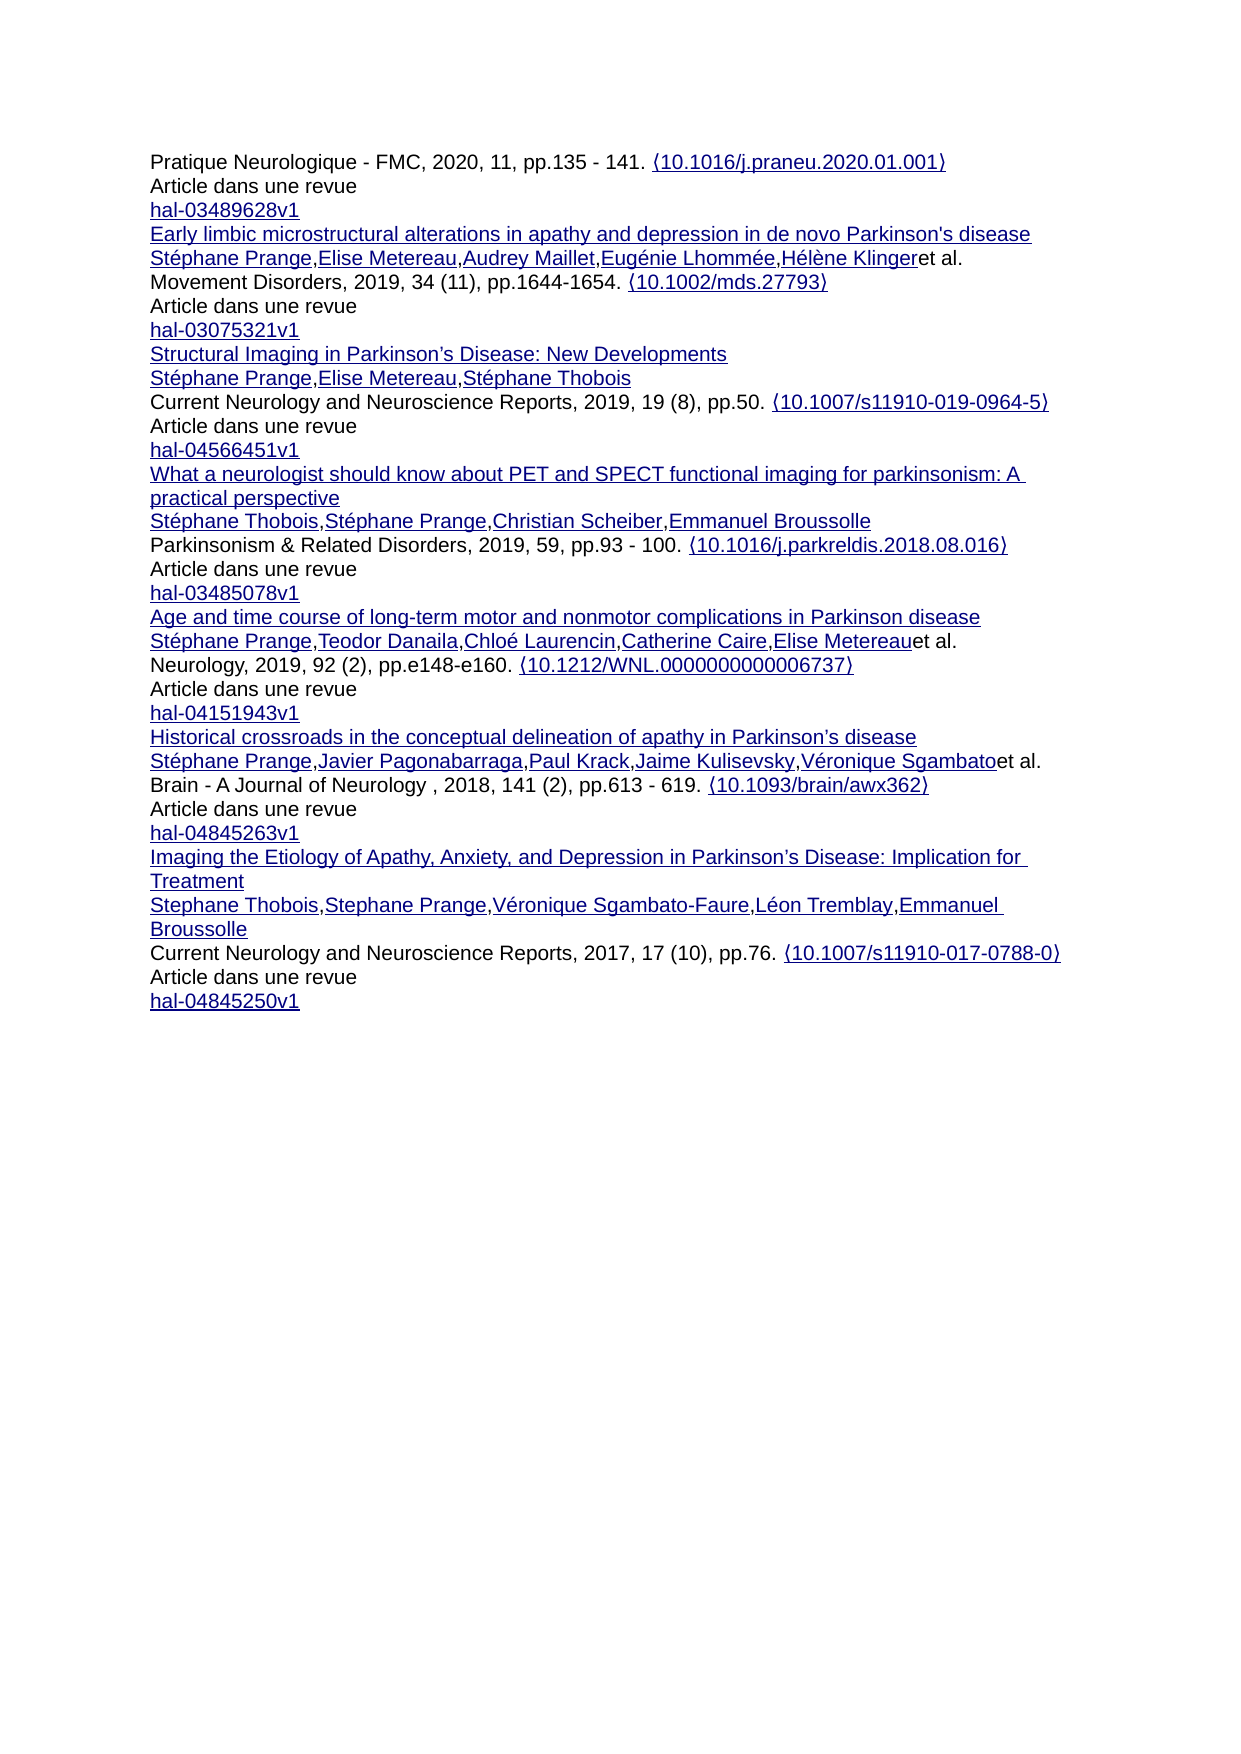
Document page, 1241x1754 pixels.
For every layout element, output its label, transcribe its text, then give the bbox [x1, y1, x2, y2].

table_cell Historical crossroads in the conceptual delineation of apathy in Parkinson’s disease Stéphane Prange,Javier Pagonabarraga,Paul Krack,Jaime Kulisevsky,Véronique Sgambatoet al. Brain - A Journal of Neurology , 2018, 141 (2), pp.613 - 619. ⟨10.1093/brain/awx362⟩ Article dans une revue hal-04845263v1 [150, 725, 1090, 845]
table_cell Pratique Neurologique - FMC, 2020, 11, pp.135 - 141. ⟨10.1016/j.praneu.2020.01.001⟩ Article dans une revue hal-03489628v1 [150, 150, 1090, 222]
table_cell Age and time course of long-term motor and nonmotor complications in Parkinson disease Stéphane Prange,Teodor Danaila,Chloé Laurencin,Catherine Caire,Elise Metereauet al. Neurology, 2019, 92 (2), pp.e148-e160. ⟨10.1212/WNL.0000000000006737⟩ Article dans une revue hal-04151943v1 [150, 605, 1090, 725]
table_cell Structural Imaging in Parkinson’s Disease: New Developments Stéphane Prange,Elise Metereau,Stéphane Thobois Current Neurology and Neuroscience Reports, 2019, 19 (8), pp.50. ⟨10.1007/s11910-019-0964-5⟩ Article dans une revue hal-04566451v1 [150, 342, 1090, 461]
table_cell What a neurologist should know about PET and SPECT functional imaging for parkinsonism: A practical perspective Stéphane Thobois,Stéphane Prange,Christian Scheiber,Emmanuel Broussolle Parkinsonism & Related Disorders, 2019, 59, pp.93 - 100. ⟨10.1016/j.parkreldis.2018.08.016⟩ Article dans une revue hal-03485078v1 [150, 461, 1090, 605]
table_cell Imaging the Etiology of Apathy, Anxiety, and Depression in Parkinson’s Disease: Implication for Treatment Stephane Thobois,Stephane Prange,Véronique Sgambato-Faure,Léon Tremblay,Emmanuel Broussolle Current Neurology and Neuroscience Reports, 2017, 17 (10), pp.76. ⟨10.1007/s11910-017-0788-0⟩ Article dans une revue hal-04845250v1 [150, 845, 1090, 1012]
table_cell Early limbic microstructural alterations in apathy and depression in de novo Parkinson's disease Stéphane Prange,Elise Metereau,Audrey Maillet,Eugénie Lhommée,Hélène Klingeret al. Movement Disorders, 2019, 34 (11), pp.1644-1654. ⟨10.1002/mds.27793⟩ Article dans une revue hal-03075321v1 [150, 222, 1090, 342]
